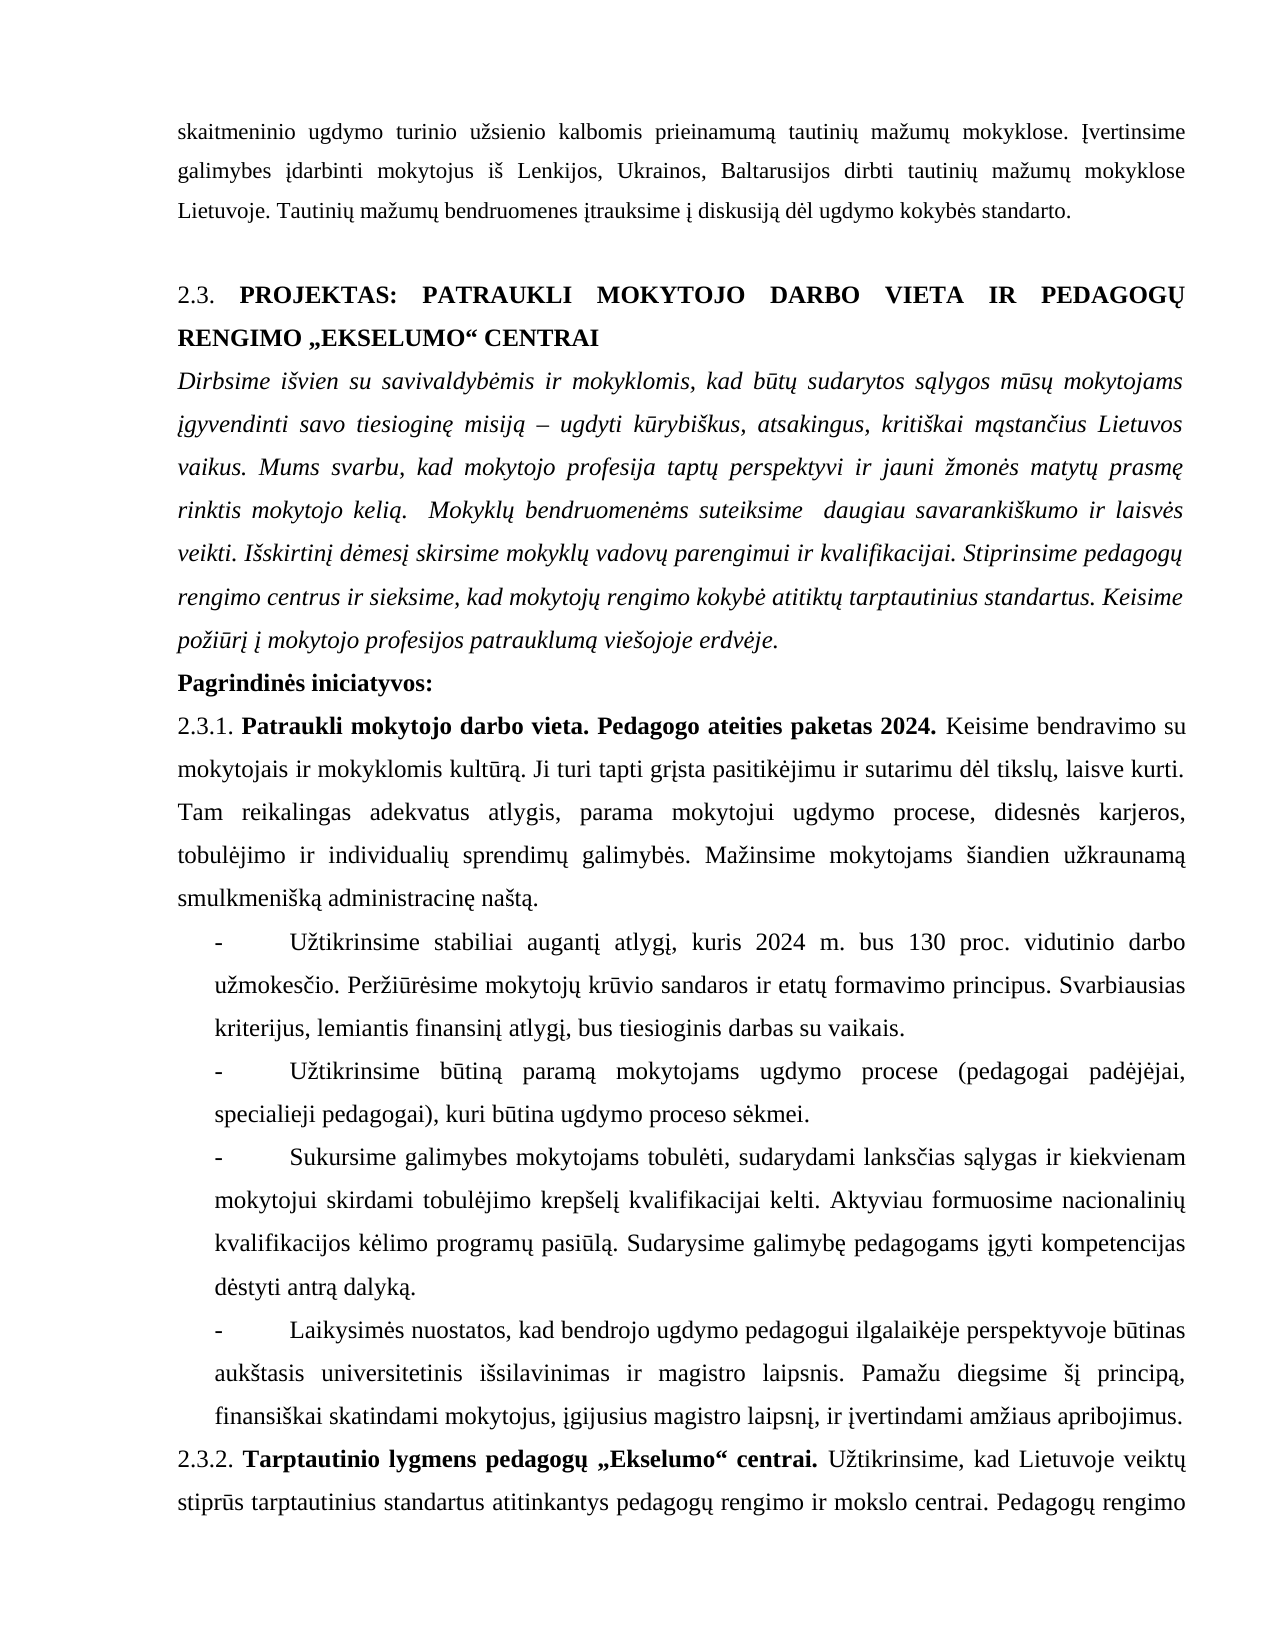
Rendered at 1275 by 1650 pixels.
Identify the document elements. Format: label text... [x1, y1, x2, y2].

text skaitmeninio ugdymo turinio užsienio kalbomis prieinamumą tautinių mažumų mokyklose. Įvertinsime galimybes įdarbinti mokytojus iš Lenkijos, Ukrainos, Baltarusijos dirbti tautinių mažumų mokyklose Lietuvoje. Tautinių mažumų bendruomenes įtrauksime į diskusiją dėl ugdymo kokybės standarto. [177, 118, 1186, 223]
text Pagrindinės iniciatyvos: [177, 668, 1186, 697]
text - Laikysimės nuostatos, kad bendrojo ugdymo pedagogui ilgalaikėje perspektyvoje būtinas aukštasis universitetinis išsilavinimas ir magistro laipsnis. Pamažu diegsime šį principą, finansiškai skatindami mokytojus, įgijusius magistro laipsnį, ir įvertindami amžiaus apribojimus. [214, 1315, 1186, 1430]
text Dirbsime išvien su savivaldybėmis ir mokyklomis, kad būtų sudarytos sąlygos mūsų mokytojams įgyvendinti savo tiesioginę misiją – ugdyti kūrybiškus, atsakingus, kritiškai mąstančius Lietuvos vaikus. Mums svarbu, kad mokytojo profesija taptų perspektyvi ir jauni žmonės matytų prasmę rinktis mokytojo kelią. Mokyklų bendruomenėms suteiksime daugiau savarankiškumo ir laisvės veikti. Išskirtinį dėmesį skirsime mokyklų vadovų parengimui ir kvalifikacijai. Stiprinsime pedagogų rengimo centrus ir sieksime, kad mokytojų rengimo kokybė atitiktų tarptautinius standartus. Keisime požiūrį į mokytojo profesijos patrauklumą viešojoje erdvėje. [177, 366, 1186, 653]
text 2.3. PROJEKTAS: PATRAUKLI MOKYTOJO DARBO VIETA IR PEDAGOGŲ RENGIMO „EKSELUMO“ CENTRAI [177, 280, 1186, 352]
text - Užtikrinsime būtiną paramą mokytojams ugdymo procese (pedagogai padėjėjai, specialieji pedagogai), kuri būtina ugdymo proceso sėkmei. [214, 1056, 1186, 1128]
text - Sukursime galimybes mokytojams tobulėti, sudarydami lanksčias sąlygas ir kiekvienam mokytojui skirdami tobulėjimo krepšelį kvalifikacijai kelti. Aktyviau formuosime nacionalinių kvalifikacijos kėlimo programų pasiūlą. Sudarysime galimybę pedagogams įgyti kompetencijas dėstyti antrą dalyką. [214, 1142, 1186, 1300]
text - Užtikrinsime stabiliai augantį atlygį, kuris 2024 m. bus 130 proc. vidutinio darbo užmokesčio. Peržiūrėsime mokytojų krūvio sandaros ir etatų formavimo principus. Svarbiausias kriterijus, lemiantis finansinį atlygį, bus tiesioginis darbas su vaikais. [214, 927, 1186, 1042]
text 2.3.2. Tarptautinio lygmens pedagogų „Ekselumo“ centrai. Užtikrinsime, kad Lietuvoje veiktų stiprūs tarptautinius standartus atitinkantys pedagogų rengimo ir mokslo centrai. Pedagogų rengimo [177, 1444, 1186, 1516]
text 2.3.1. Patraukli mokytojo darbo vieta. Pedagogo ateities paketas 2024. Keisime bendravimo su mokytojais ir mokyklomis kultūrą. Ji turi tapti grįsta pasitikėjimu ir sutarimu dėl tikslų, laisve kurti. Tam reikalingas adekvatus atlygis, parama mokytojui ugdymo procese, didesnės karjeros, tobulėjimo ir individualių sprendimų galimybės. Mažinsime mokytojams šiandien užkraunamą smulkmenišką administracinę naštą. [177, 711, 1186, 912]
